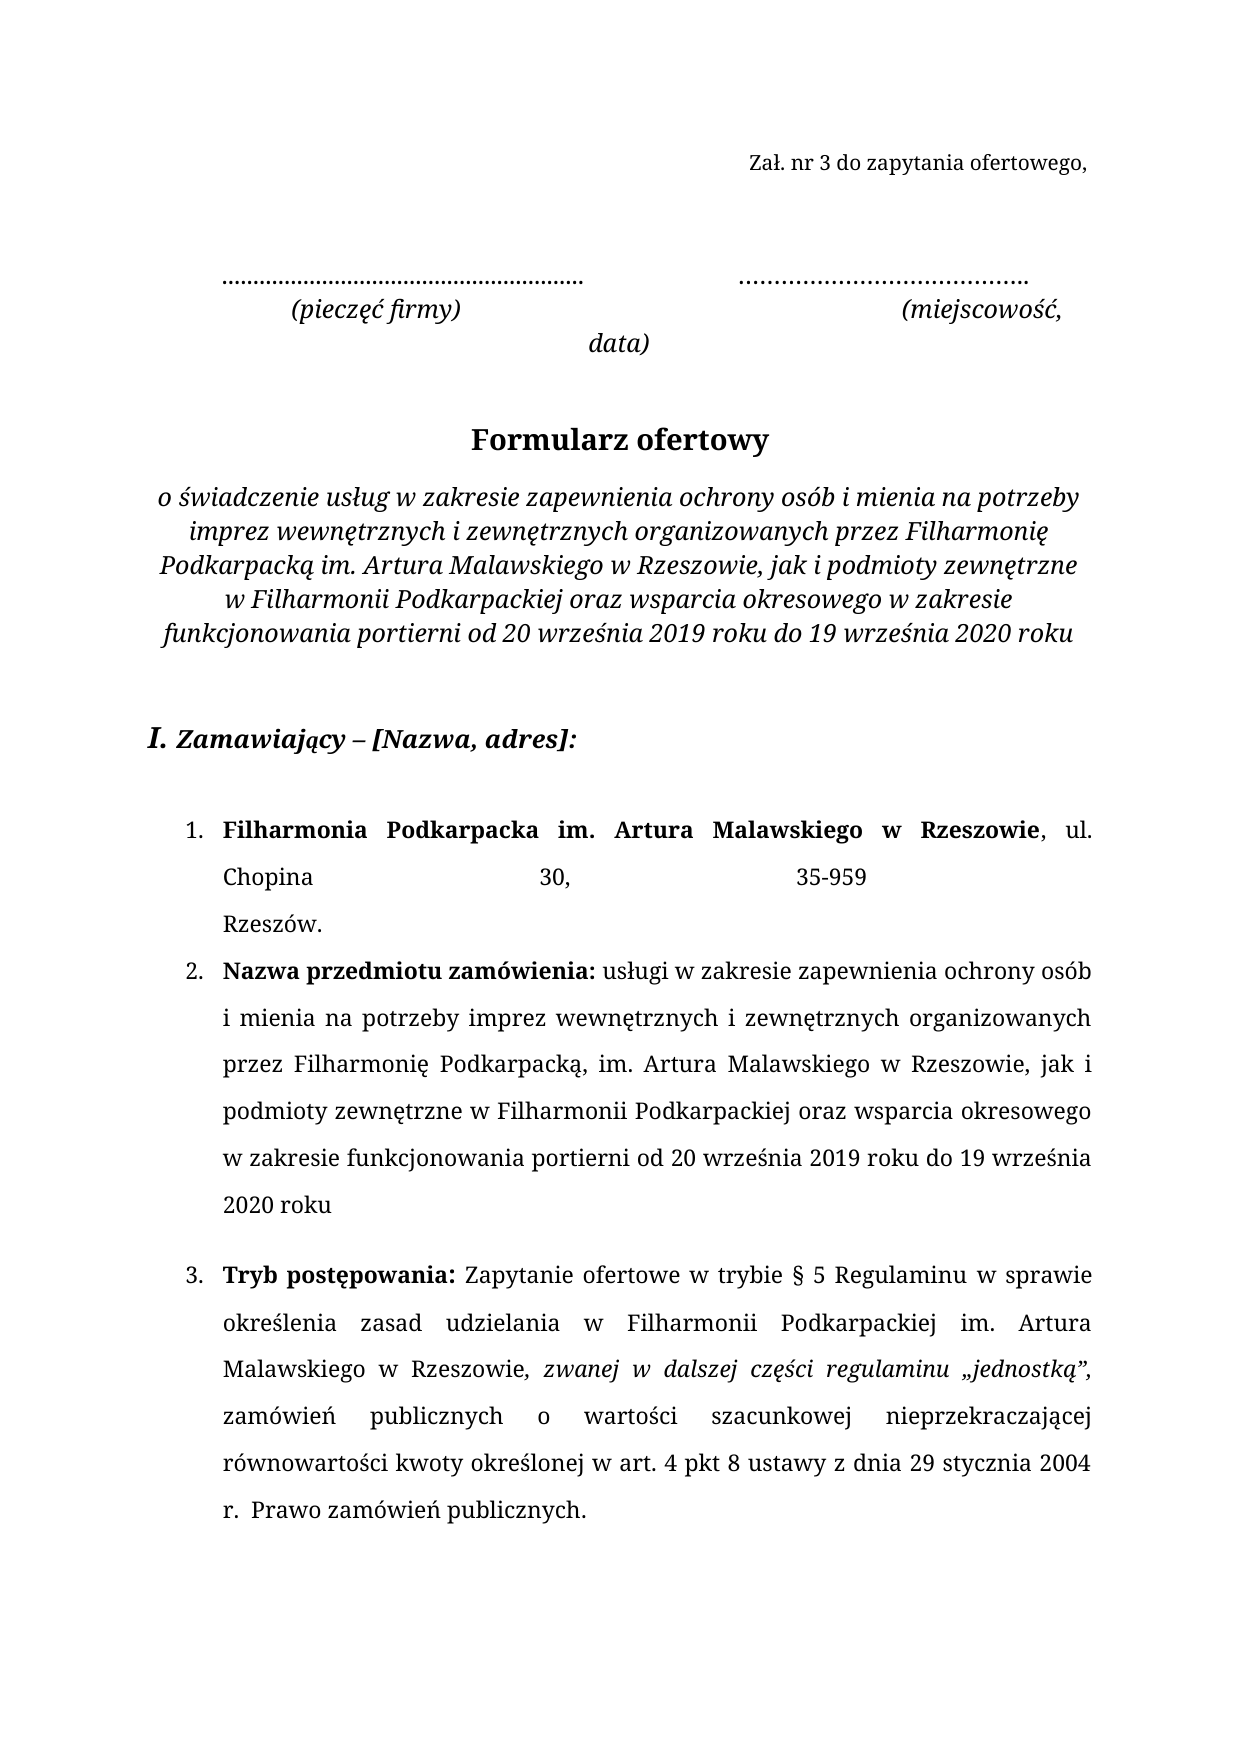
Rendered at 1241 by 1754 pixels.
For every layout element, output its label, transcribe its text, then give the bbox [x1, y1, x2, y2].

list Nazwa przedmiotu zamówienia: usługi w zakresie zapewnienia ochrony osób i mienia na potrzeby imprez wewnętrznych i zewnętrznych organizowanych przez Filharmonię Podkarpacką, im. Artura Malawskiego w Rzeszowie, jak i podmioty zewnętrzne w Filharmonii Podkarpackiej oraz wsparcia okresowego w zakresie funkcjonowania portierni od 20 września 2019 roku do 19 września 2020 roku [185, 955, 1093, 1220]
text Zał. nr 3 do zapytania ofertowego, [148, 148, 1093, 176]
text Formularz ofertowy [148, 420, 1093, 459]
text (pieczęć firmy) (miejscowość, data) [148, 292, 1093, 360]
list Tryb postępowania: Zapytanie ofertowe w trybie § 5 Regulaminu w sprawie określenia zasad udzielania w Filharmonii Podkarpackiej im. Artura Malawskiego w Rzeszowie, zwanej w dalszej części regulaminu „jednostką”, zamówień publicznych o wartości szacunkowej nieprzekraczającej równowartości kwoty określonej w art. 4 pkt 8 ustawy z dnia 29 stycznia 2004 r. Prawo zamówień publicznych. [185, 1257, 1093, 1525]
text .......................................................... ………………………………….. [148, 224, 1093, 292]
list Filharmonia Podkarpacka im. Artura Malawskiego w Rzeszowie, ul. Chopina 30, 35-959 Rzeszów. [185, 814, 1093, 939]
text o świadczenie usług w zakresie zapewnienia ochrony osób i mienia na potrzeby imprez wewnętrznych i zewnętrznych organizowanych przez Filharmonię Podkarpacką im. Artura Malawskiego w Rzeszowie, jak i podmioty zewnętrzne w Filharmonii Podkarpackiej oraz wsparcia okresowego w zakresie funkcjonowania portierni od 20 września 2019 roku do 19 września 2020 roku [148, 479, 1093, 649]
subtitle I. Zamawiający – [Nazwa, adres]: [148, 717, 1093, 757]
